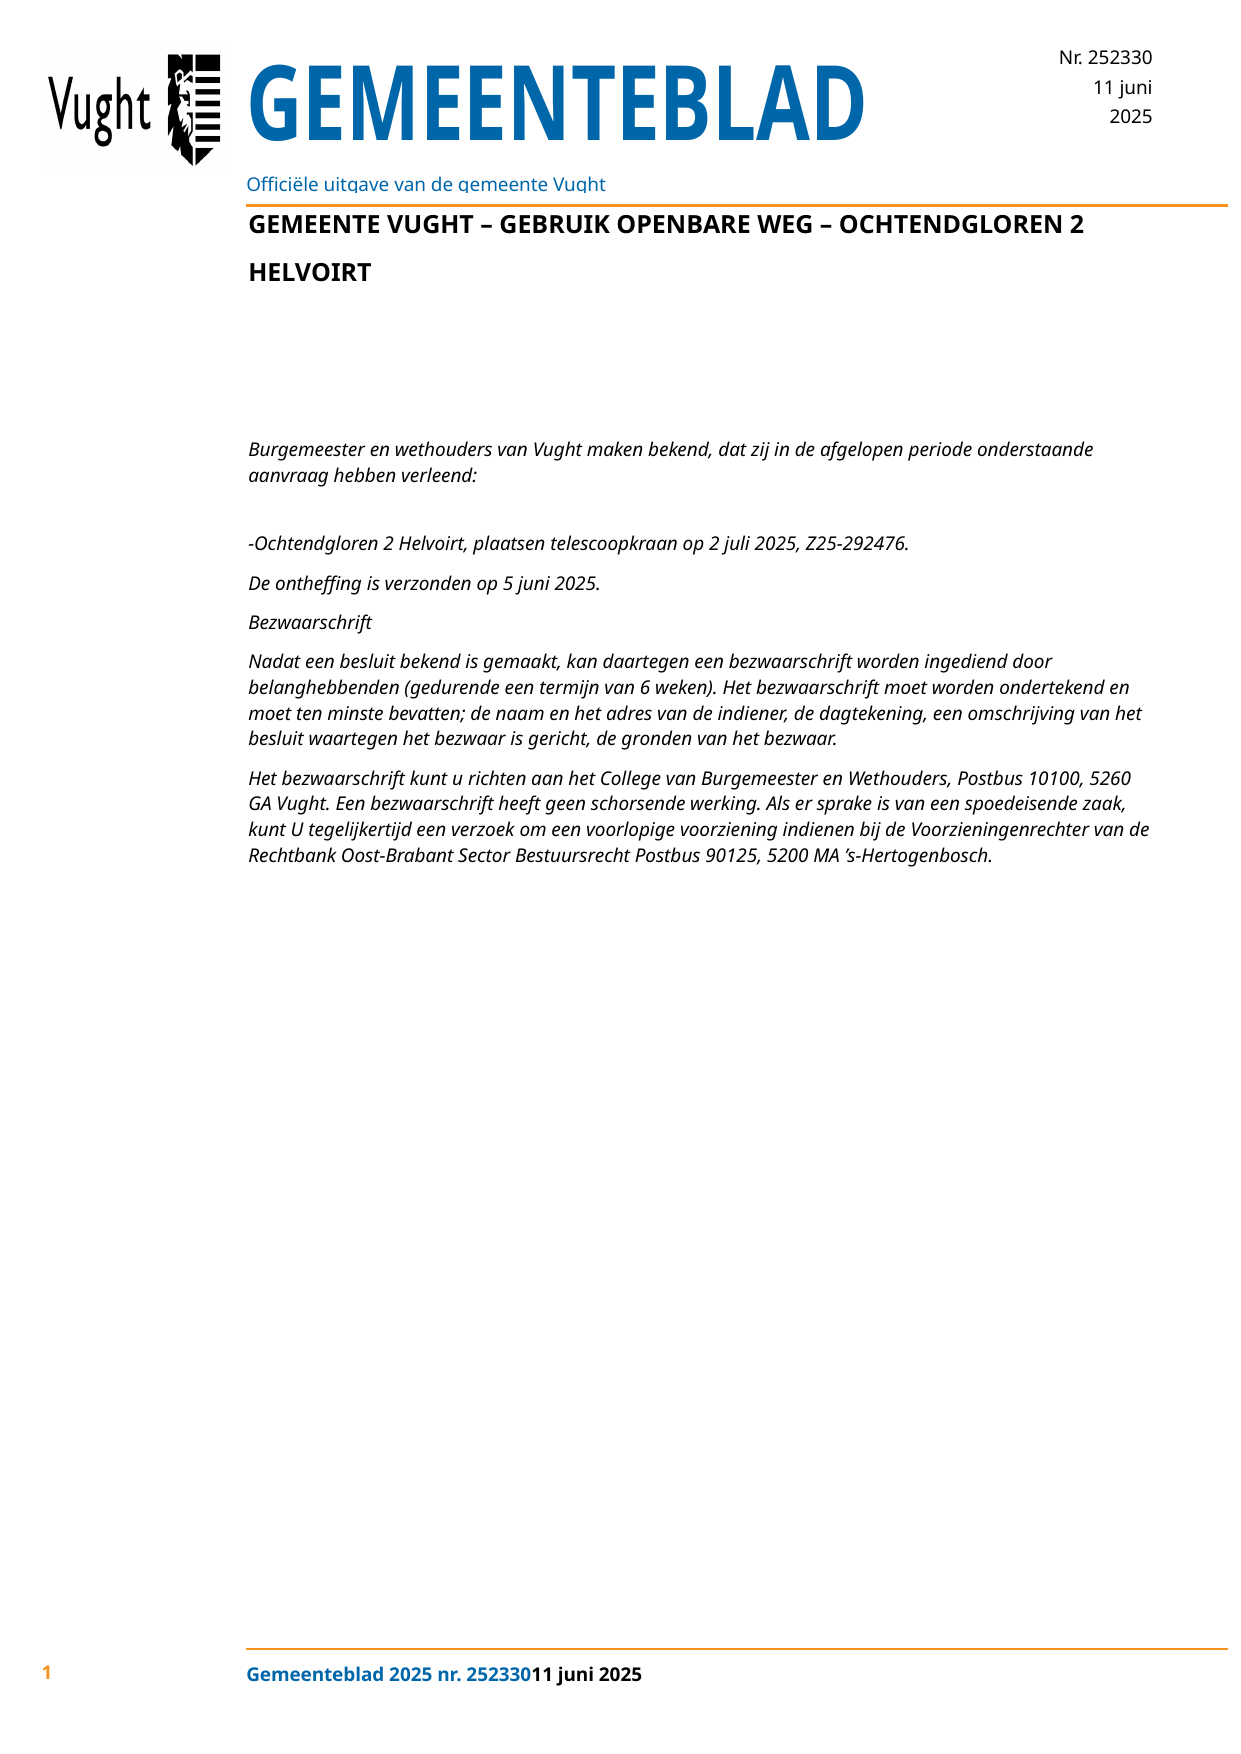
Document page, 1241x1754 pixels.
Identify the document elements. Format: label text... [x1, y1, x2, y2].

text Het bezwaarschrift kunt u richten aan het College van Burgemeester en Wethouders, Postbus 10100, 5260 GA Vught. Een bezwaarschrift heeft geen schorsende werking. Als er sprake is van een spoedeisende zaak, kunt U tegelijkertijd een verzoek om een voorlopige voorziening indienen bij de Voorzieningenrechter van de Rechtbank Oost-Brabant Sector Bestuursrecht Postbus 90125, 5200 MA ’s-Hertogenbosch. [248, 765, 1152, 868]
text Nadat een besluit bekend is gemaakt, kan daartegen een bezwaarschrift worden ingediend door belanghebbenden (gedurende een termijn van 6 weken). Het bezwaarschrift moet worden ondertekend en moet ten minste bevatten; de naam en het adres van de indiener, de dagtekening, een omschrijving van het besluit waartegen het bezwaar is gericht, de gronden van het bezwaar. [248, 648, 1152, 751]
text Bezwaarschrift [248, 609, 1152, 635]
picture [41, 47, 231, 172]
text GEMEENTE VUGHT – GEBRUIK OPENBARE WEG – OCHTENDGLOREN 2 HELVOIRT [248, 207, 1152, 288]
text Burgemeester en wethouders van Vught maken bekend, dat zij in de afgelopen periode onderstaande aanvraag hebben verleend: [248, 436, 1152, 487]
text -Ochtendgloren 2 Helvoirt, plaatsen telescoopkraan op 2 juli 2025, Z25-292476. [248, 531, 1152, 556]
text De ontheffing is verzonden op 5 juni 2025. [248, 570, 1152, 596]
